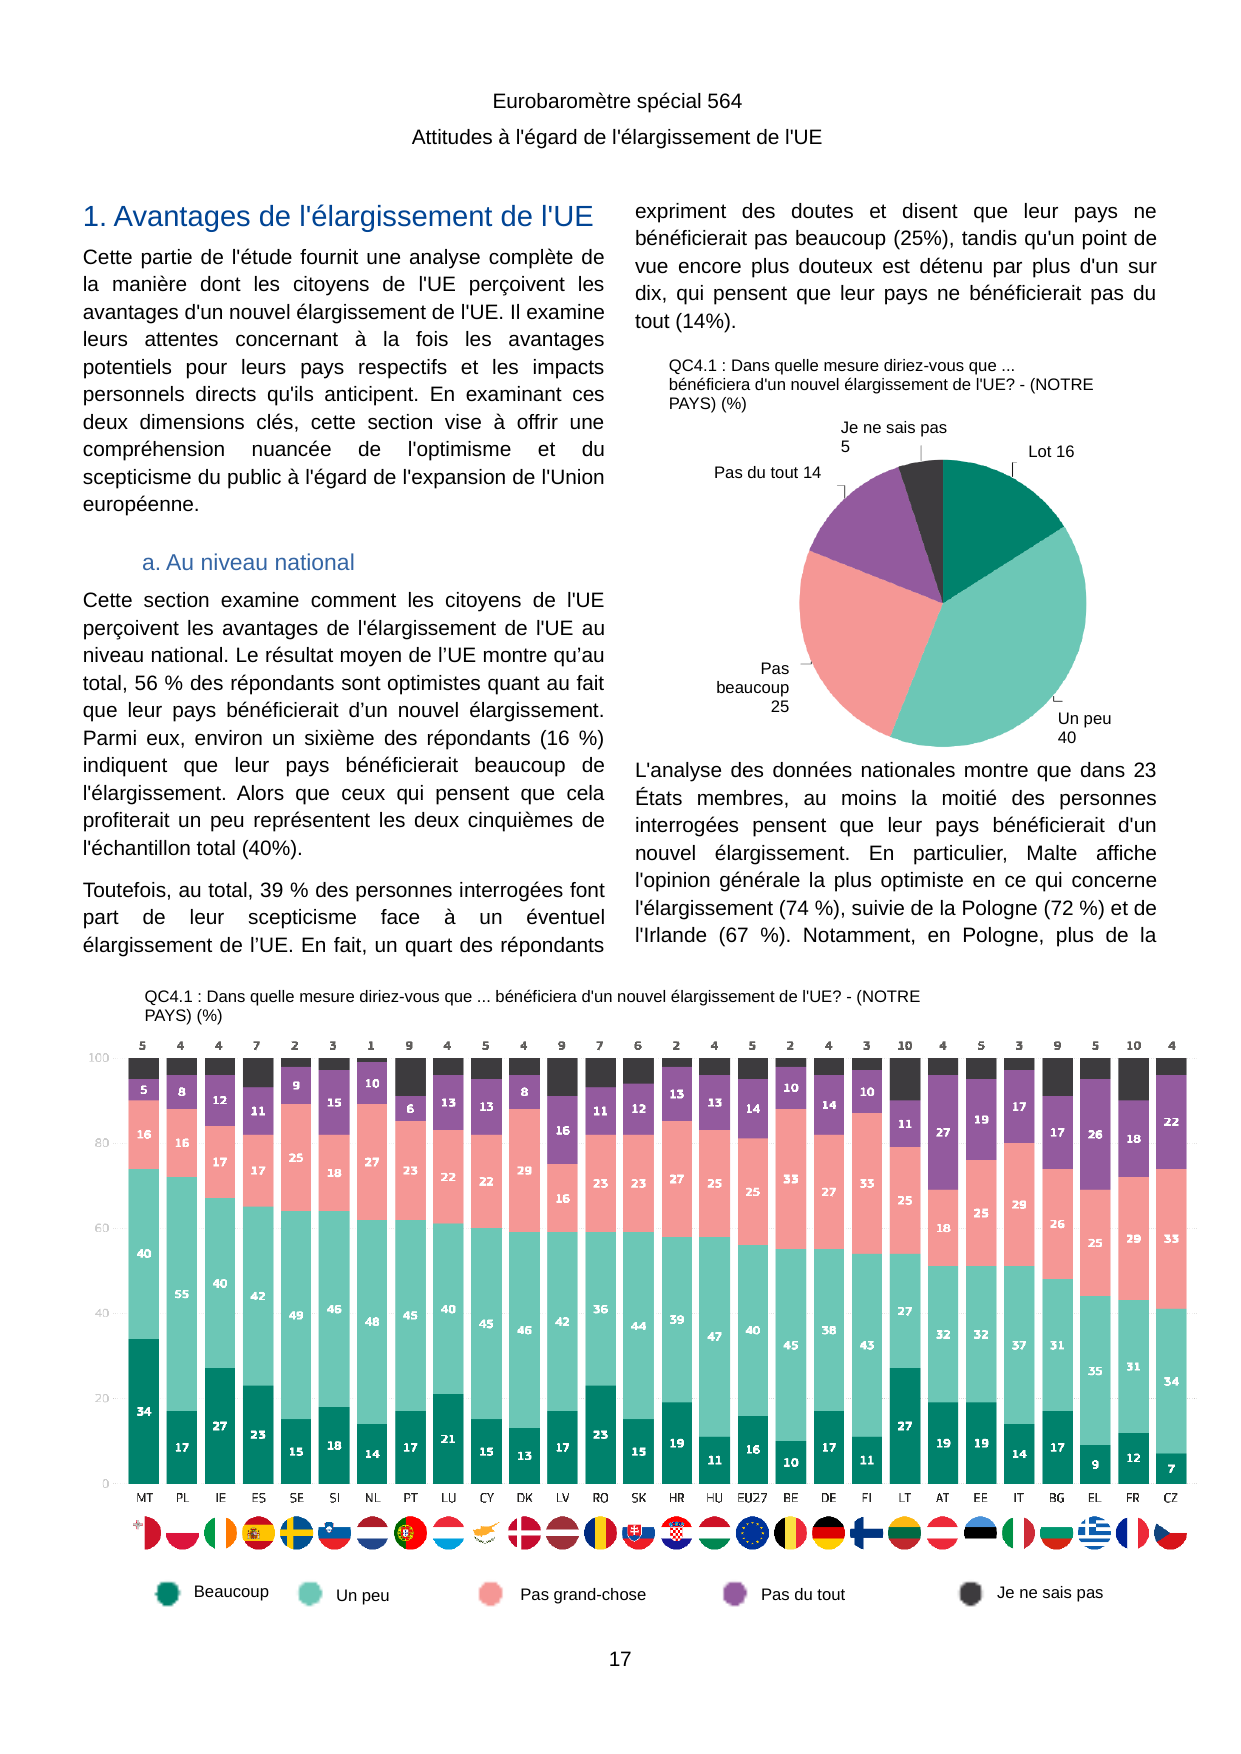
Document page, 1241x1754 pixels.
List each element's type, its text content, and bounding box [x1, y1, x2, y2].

text L'analyse des données nationales montre que dans 23 États membres, au moins la moitié des personnes interrogées pensent que leur pays bénéficierait d'un nouvel élargissement. En particulier, Malte affiche l'opinion générale la plus optimiste en ce qui concerne l'élargissement (74 %), suivie de la Pologne (72 %) et de l'Irlande (67 %). Notamment, en Pologne, plus de la moitié des personnes interrogées pensent que leur pays bénéficierait un peu d'un nouvel élargissement (55 %). [635, 351, 1157, 947]
text Cette partie de l'étude fournit une analyse complète de la manière dont les citoyens de l'UE perçoivent les avantages d'un nouvel élargissement de l'UE. Il examine leurs attentes concernant à la fois les avantages potentiels pour leurs pays respectifs et les impacts personnels directs qu'ils anticipent. En examinant ces deux dimensions clés, cette section vise à offrir une compréhension nuancée de l'optimisme et du scepticisme du public à l'égard de l'expansion de l'Union européenne. [83, 245, 605, 516]
picture [787, 443, 1089, 752]
subtitle 1. Avantages de l'élargissement de l'UE [83, 199, 605, 232]
text Toutefois, au total, 39 % des personnes interrogées font part de leur scepticisme face à un éventuel élargissement de l’UE. En fait, un quart des répondants [83, 877, 605, 956]
picture [148, 1565, 992, 1630]
picture [75, 1033, 1198, 1558]
text expriment des doutes et disent que leur pays ne bénéficierait pas beaucoup (25%), tandis qu'un point de vue encore plus douteux est détenu par plus d'un sur dix, qui pensent que leur pays ne bénéficierait pas du tout (14%). [635, 199, 1157, 333]
subtitle a. Au niveau national [142, 549, 605, 575]
text Cette section examine comment les citoyens de l'UE perçoivent les avantages de l'élargissement de l'UE au niveau national. Le résultat moyen de l’UE montre qu’au total, 56 % des répondants sont optimistes quant au fait que leur pays bénéficierait d’un nouvel élargissement. Parmi eux, environ un sixième des répondants (16 %) indiquent que leur pays bénéficierait beaucoup de l'élargissement. Alors que ceux qui pensent que cela profiterait un peu représentent les deux cinquièmes de l'échantillon total (40%). [83, 588, 605, 859]
